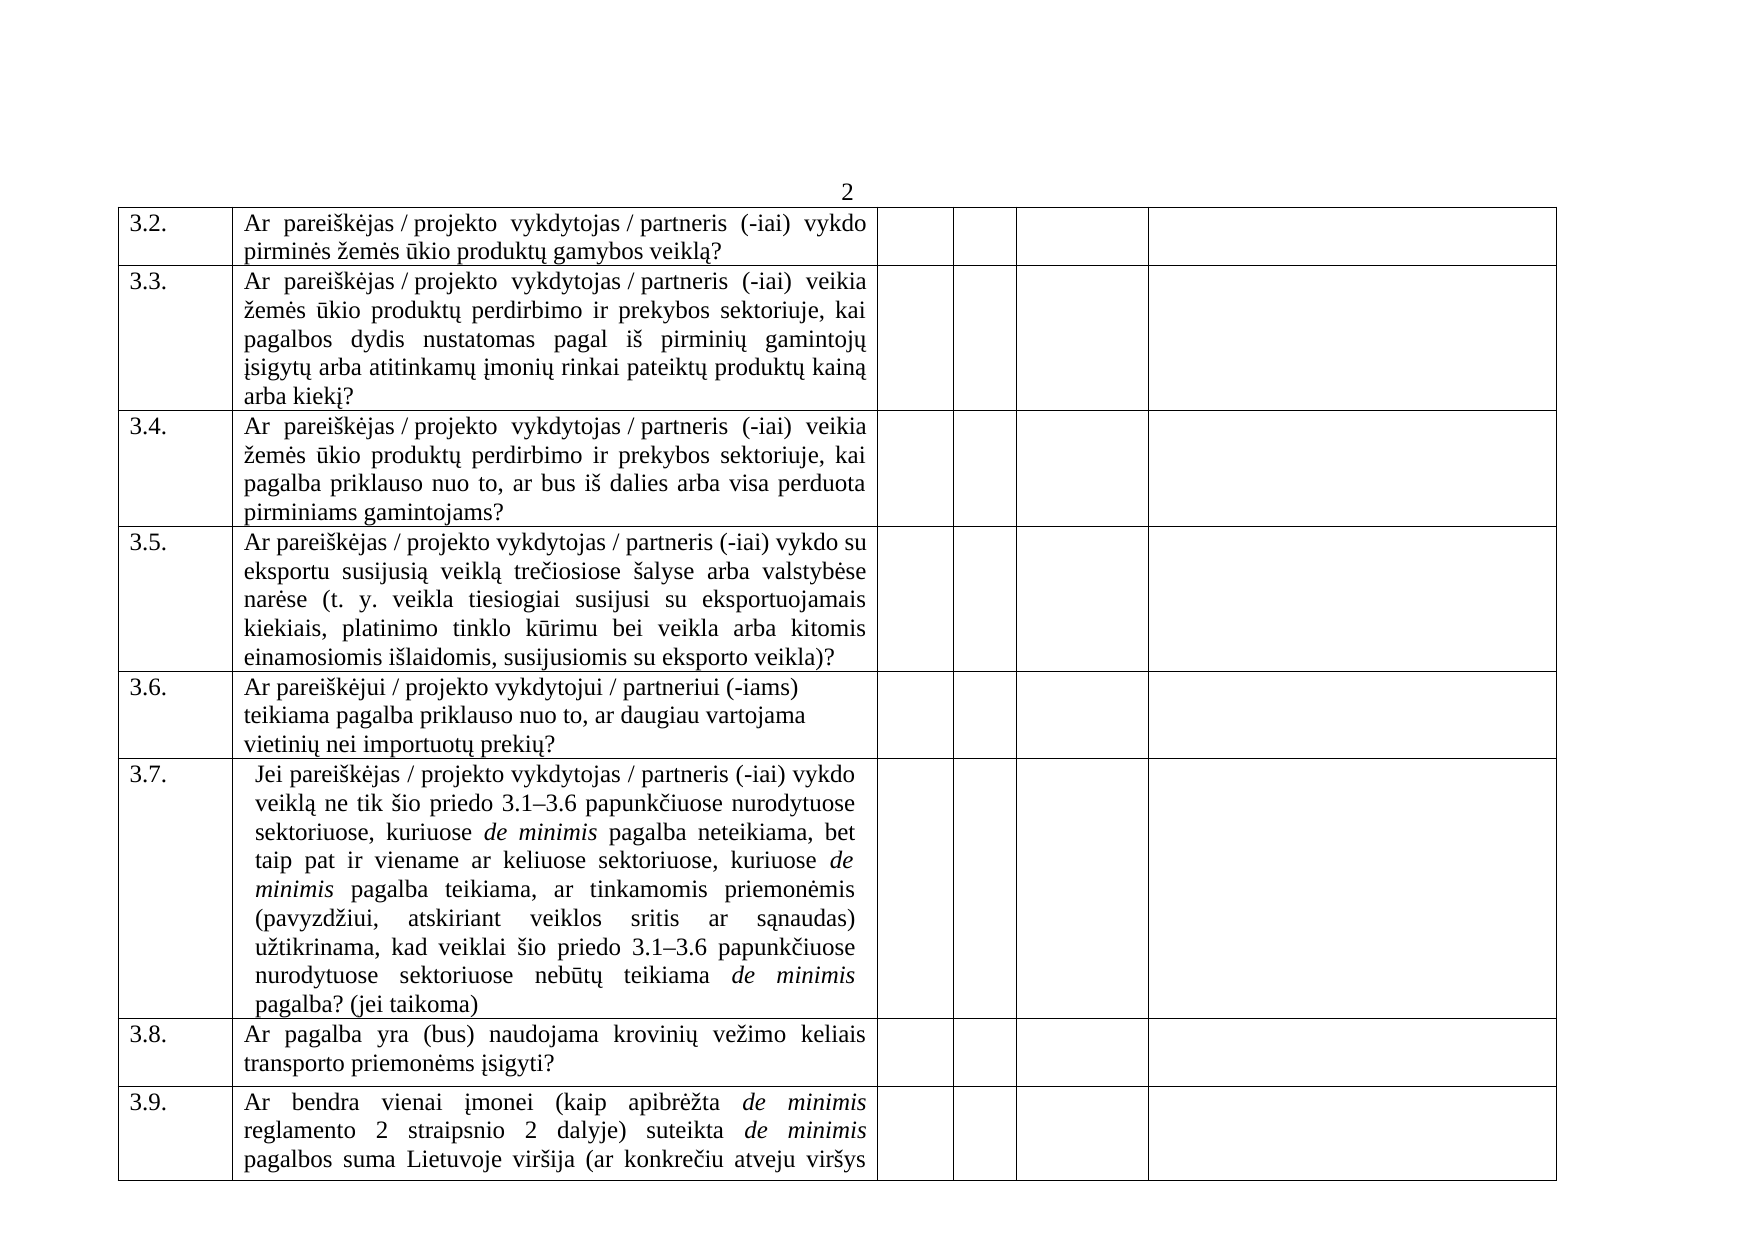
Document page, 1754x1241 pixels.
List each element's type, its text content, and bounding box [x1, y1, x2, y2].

table_cell [233, 759, 244, 1018]
table_cell [878, 1019, 953, 1086]
table_cell [1557, 410, 1565, 526]
table_cell [878, 266, 953, 410]
table_cell [878, 1087, 953, 1180]
table_cell [878, 208, 953, 265]
table_cell Ar bendra vienai įmonei (kaip apibrėžta de minimis reglamento 2 straipsnio 2 dalyje) suteikta de minimis pagalbos suma Lietuvoje viršija (ar konkrečiu atveju viršys [233, 1087, 877, 1180]
table_cell 3.4. [119, 411, 232, 526]
table_cell [1557, 671, 1565, 758]
table_header Jei pareiškėjas / projekto vykdytojas / partneris (-iai) vykdo veiklą ne tik šio priedo 3.1–3.6 papunkčiuose nurodytuose sektoriuose, kuriuose de minimis pagalba neteikiama, bet taip pat ir viename ar keliuose sektoriuose, kuriuose de minimis pagalba teikiama, ar tinkamomis priemonėmis (pavyzdžiui, atskiriant veiklos sritis ar sąnaudas) užtikrinama, kad veiklai šio priedo 3.1–3.6 papunkčiuose nurodytuose sektoriuose nebūtų teikiama de minimis pagalba? (jei taikoma) [244, 759, 867, 1018]
table_cell 3.3. [119, 266, 232, 410]
table_cell [954, 1087, 1016, 1180]
table_cell [954, 208, 1016, 265]
table_cell [1149, 672, 1556, 758]
table_cell Ar pagalba yra (bus) naudojama krovinių vežimo keliais transporto priemonėms įsigyti? [233, 1019, 877, 1086]
table_cell [1149, 759, 1556, 1018]
table_cell [954, 672, 1016, 758]
table_cell [1149, 411, 1556, 526]
table_cell [1557, 1018, 1565, 1086]
table_cell [1557, 758, 1565, 1018]
table_cell 3.2. [119, 208, 232, 265]
table_cell [1557, 1086, 1565, 1180]
table_cell [1149, 1087, 1556, 1180]
table_cell [1017, 208, 1148, 265]
table_cell [878, 759, 953, 1018]
table_cell [1557, 265, 1565, 410]
table_cell Ar pareiškėjui / projekto vykdytojui / partneriui (-iams) teikiama pagalba priklauso nuo to, ar daugiau vartojama vietinių nei importuotų prekių? [233, 672, 877, 758]
table_cell [1017, 1019, 1148, 1086]
table_cell 3.8. [119, 1019, 232, 1086]
table_cell [878, 672, 953, 758]
table_cell [1149, 266, 1556, 410]
table_cell [1149, 527, 1556, 671]
table_cell [1149, 208, 1556, 265]
table_cell [1017, 759, 1148, 1018]
table_cell [1017, 527, 1148, 671]
table_cell [1557, 207, 1565, 265]
table_cell [1149, 1019, 1556, 1086]
table_cell 3.9. [119, 1087, 232, 1180]
table_cell [1017, 672, 1148, 758]
table_cell [1557, 526, 1565, 671]
table_cell [954, 527, 1016, 671]
table_cell Ar pareiškėjas / projekto vykdytojas / partneris (-iai) vykdo pirminės žemės ūkio produktų gamybos veiklą? [233, 208, 877, 265]
table_cell [1017, 266, 1148, 410]
table_cell [867, 759, 877, 1018]
table_cell [878, 527, 953, 671]
table_cell [878, 411, 953, 526]
table_cell 3.6. [119, 672, 232, 758]
table_cell Ar pareiškėjas / projekto vykdytojas / partneris (-iai) veikia žemės ūkio produktų perdirbimo ir prekybos sektoriuje, kai pagalbos dydis nustatomas pagal iš pirminių gamintojų įsigytų arba atitinkamų įmonių rinkai pateiktų produktų kainą arba kiekį? [233, 266, 877, 410]
table_cell [954, 411, 1016, 526]
table_cell [1017, 1087, 1148, 1180]
table_cell [954, 266, 1016, 410]
table_cell [954, 759, 1016, 1018]
table_cell [954, 1019, 1016, 1086]
table_cell 3.5. [119, 527, 232, 671]
table_cell Ar pareiškėjas / projekto vykdytojas / partneris (-iai) vykdo su eksportu susijusią veiklą trečiosiose šalyse arba valstybėse narėse (t. y. veikla tiesiogiai susijusi su eksportuojamais kiekiais, platinimo tinklo kūrimu bei veikla arba kitomis einamosiomis išlaidomis, susijusiomis su eksporto veikla)? [233, 527, 877, 671]
table_cell [1017, 411, 1148, 526]
table_cell Ar pareiškėjas / projekto vykdytojas / partneris (-iai) veikia žemės ūkio produktų perdirbimo ir prekybos sektoriuje, kai pagalba priklauso nuo to, ar bus iš dalies arba visa perduota pirminiams gamintojams? [233, 411, 877, 526]
table_cell 3.7. [119, 759, 232, 1018]
